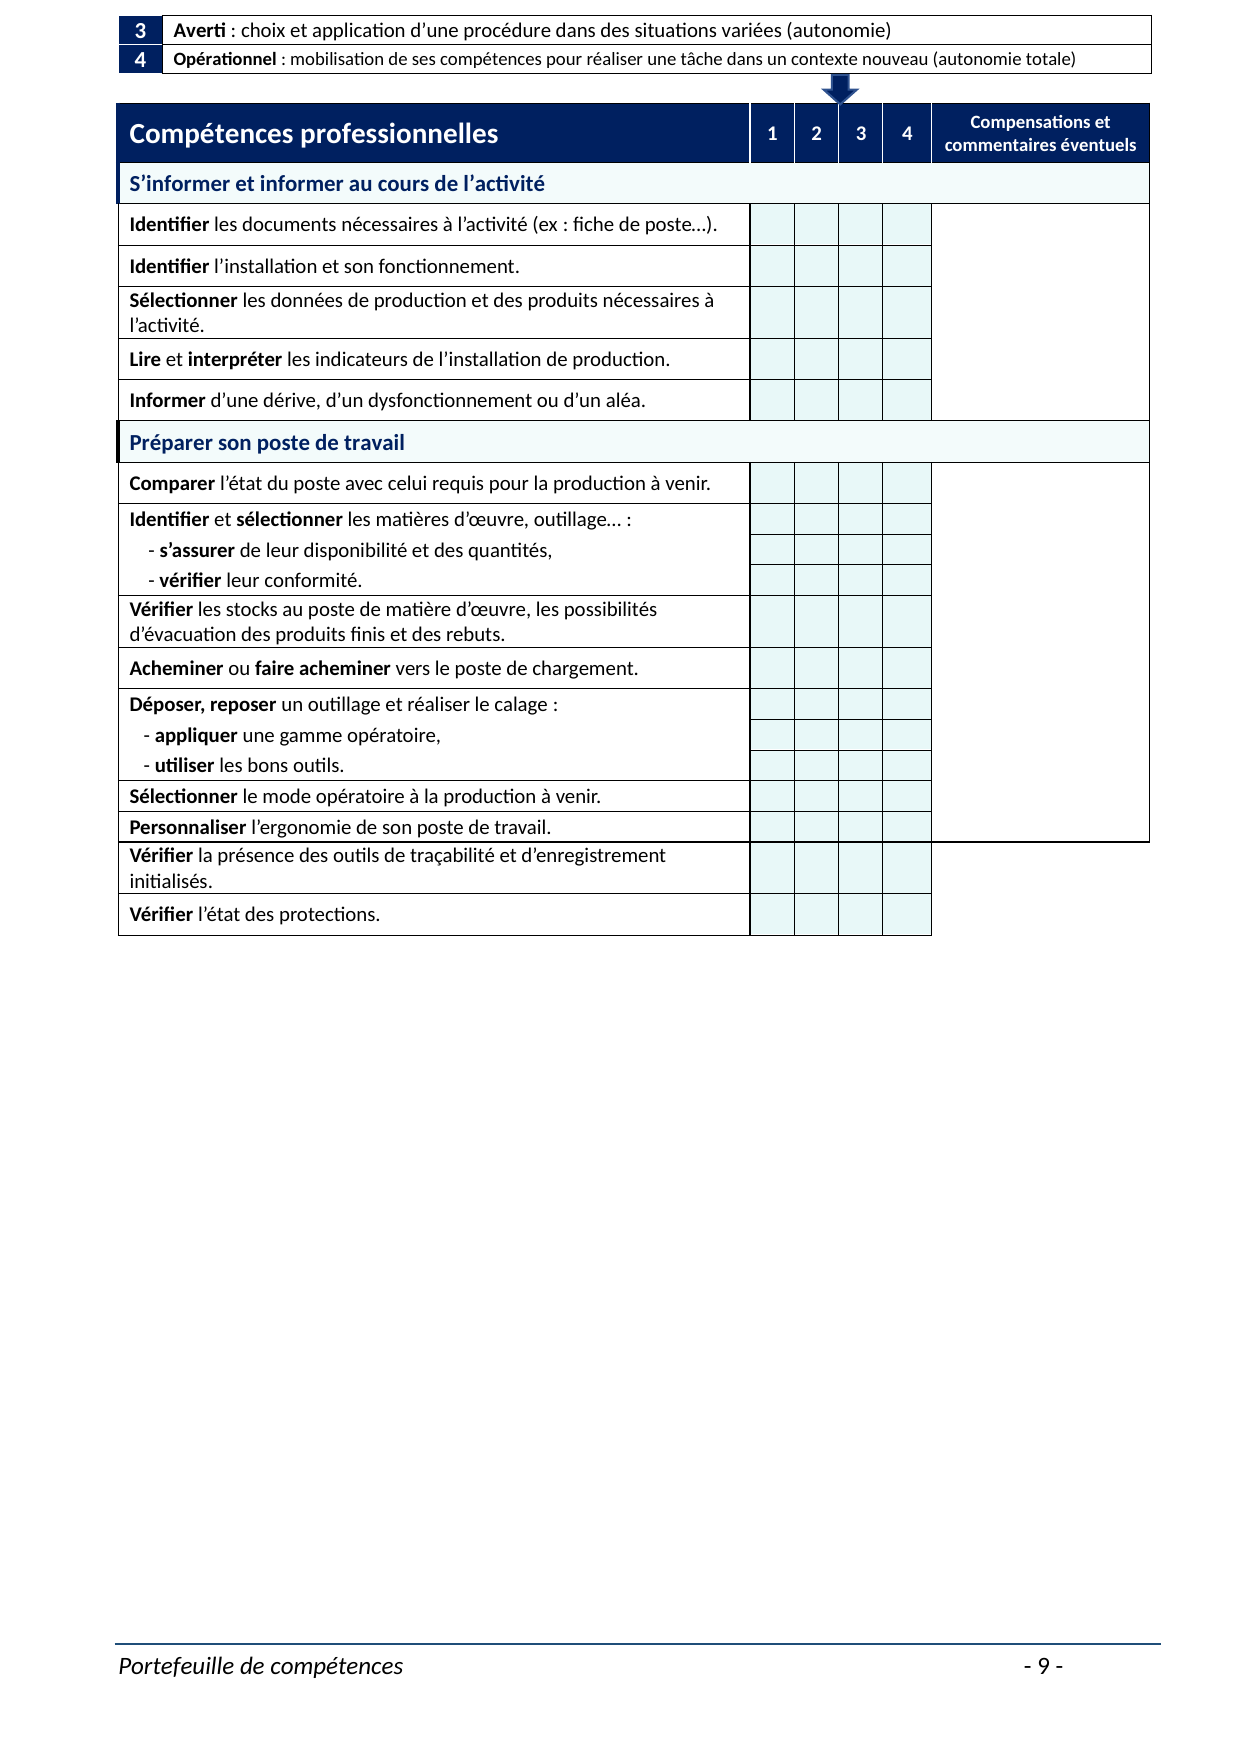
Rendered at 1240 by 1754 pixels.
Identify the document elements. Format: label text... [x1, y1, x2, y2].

table_cell [883, 596, 931, 647]
table_cell S’informer et informer au cours de l’activité [120, 163, 1149, 203]
table_cell [839, 504, 882, 534]
table_cell 3 [119, 16, 162, 44]
table_cell [751, 565, 794, 595]
table_cell [795, 380, 838, 420]
table_cell 4 [119, 45, 162, 73]
table_cell [839, 287, 882, 338]
table_cell [795, 596, 838, 647]
table_cell [839, 689, 882, 719]
table_cell Personnaliser l’ergonomie de son poste de travail. [119, 812, 749, 841]
table_cell [839, 380, 882, 420]
table_cell [795, 565, 838, 595]
table_cell Préparer son poste de travail [120, 421, 1149, 462]
table_cell [883, 246, 931, 286]
table_cell [883, 648, 931, 688]
table_cell [883, 463, 931, 503]
table_cell - utiliser les bons outils. [119, 750, 749, 780]
table_cell [839, 843, 882, 893]
table_cell Acheminer ou faire acheminer vers le poste de chargement. [119, 648, 749, 688]
table_cell [751, 781, 794, 811]
table_cell [751, 720, 794, 749]
table_cell Sélectionner le mode opératoire à la production à venir. [119, 781, 749, 811]
table_cell [839, 751, 882, 780]
table_cell [751, 287, 794, 338]
table_cell [751, 204, 794, 244]
table_cell [795, 689, 838, 719]
table_cell [932, 463, 1149, 841]
table_cell [839, 565, 882, 595]
table_cell [839, 812, 882, 841]
table_cell Lire et interpréter les indicateurs de l’installation de production. [119, 339, 749, 379]
table_cell [883, 339, 931, 379]
table_cell [795, 504, 838, 534]
table_cell [883, 204, 931, 244]
table_cell Opérationnel : mobilisation de ses compétences pour réaliser une tâche dans un contexte nouveau (autonomie totale) [163, 45, 1151, 73]
table_cell [751, 894, 794, 934]
table_cell Déposer, reposer un outillage et réaliser le calage : [119, 689, 749, 719]
table_cell [751, 463, 794, 503]
table_cell [883, 535, 931, 564]
table_cell [883, 894, 931, 934]
table_header 3 [839, 104, 882, 162]
table_cell [751, 812, 794, 841]
table_cell Identifier les documents nécessaires à l’activité (ex : fiche de poste…). [119, 204, 749, 244]
table_header Compétences professionnelles [120, 104, 749, 162]
table_cell [883, 843, 931, 893]
table_cell [795, 463, 838, 503]
table_cell [795, 894, 838, 934]
table_cell [751, 504, 794, 534]
table_cell [795, 246, 838, 286]
table_cell [839, 596, 882, 647]
table_cell [883, 720, 931, 749]
table_cell [883, 380, 931, 420]
table_cell Vérifier les stocks au poste de matière d’œuvre, les possibilités d’évacuation des produits finis et des rebuts. [119, 596, 749, 647]
table_cell [839, 894, 882, 934]
table_cell [839, 535, 882, 564]
table_cell [795, 720, 838, 749]
table_cell Identifier l’installation et son fonctionnement. [119, 246, 749, 286]
table_cell - s’assurer de leur disponibilité et des quantités, [119, 534, 749, 564]
table_cell Sélectionner les données de production et des produits nécessaires à l’activité. [119, 287, 749, 338]
table_cell [795, 287, 838, 338]
table_cell [883, 689, 931, 719]
table_cell [751, 535, 794, 564]
table_cell [839, 648, 882, 688]
table_cell [795, 648, 838, 688]
table_cell Vérifier l’état des protections. [119, 894, 749, 934]
table_cell [839, 720, 882, 749]
table_cell [883, 287, 931, 338]
table_cell [751, 648, 794, 688]
table_cell [795, 204, 838, 244]
table_cell [795, 812, 838, 841]
table_cell - appliquer une gamme opératoire, [119, 719, 749, 749]
table_cell [795, 535, 838, 564]
table_cell Identifier et sélectionner les matières d’œuvre, outillage… : [119, 504, 749, 534]
table_cell [932, 204, 1149, 420]
table_cell [839, 339, 882, 379]
table_cell [839, 463, 882, 503]
table_cell [795, 339, 838, 379]
table_cell [795, 751, 838, 780]
table_cell Averti : choix et application d’une procédure dans des situations variées (autonomie) [163, 16, 1151, 44]
table_cell [751, 339, 794, 379]
table_cell [883, 504, 931, 534]
table_cell [751, 751, 794, 780]
table_cell [751, 843, 794, 893]
table_cell [883, 565, 931, 595]
table_cell [751, 596, 794, 647]
table_header 2 [795, 104, 838, 162]
table_cell [883, 812, 931, 841]
table_cell [883, 751, 931, 780]
table_cell [839, 246, 882, 286]
table_cell [751, 380, 794, 420]
table_header Compensations et commentaires éventuels [932, 104, 1149, 162]
table_header 1 [751, 104, 794, 162]
table_cell [751, 246, 794, 286]
table_cell [839, 781, 882, 811]
table_header 4 [883, 104, 931, 162]
table_cell [883, 781, 931, 811]
table_cell - vérifier leur conformité. [119, 564, 749, 595]
table_cell [839, 204, 882, 244]
table_cell Comparer l’état du poste avec celui requis pour la production à venir. [119, 463, 749, 503]
table_cell [795, 843, 838, 893]
table_cell [795, 781, 838, 811]
table_cell Vérifier la présence des outils de traçabilité et d’enregistrement initialisés. [119, 843, 749, 893]
table_cell [751, 689, 794, 719]
table_cell Informer d’une dérive, d’un dysfonctionnement ou d’un aléa. [119, 380, 749, 420]
